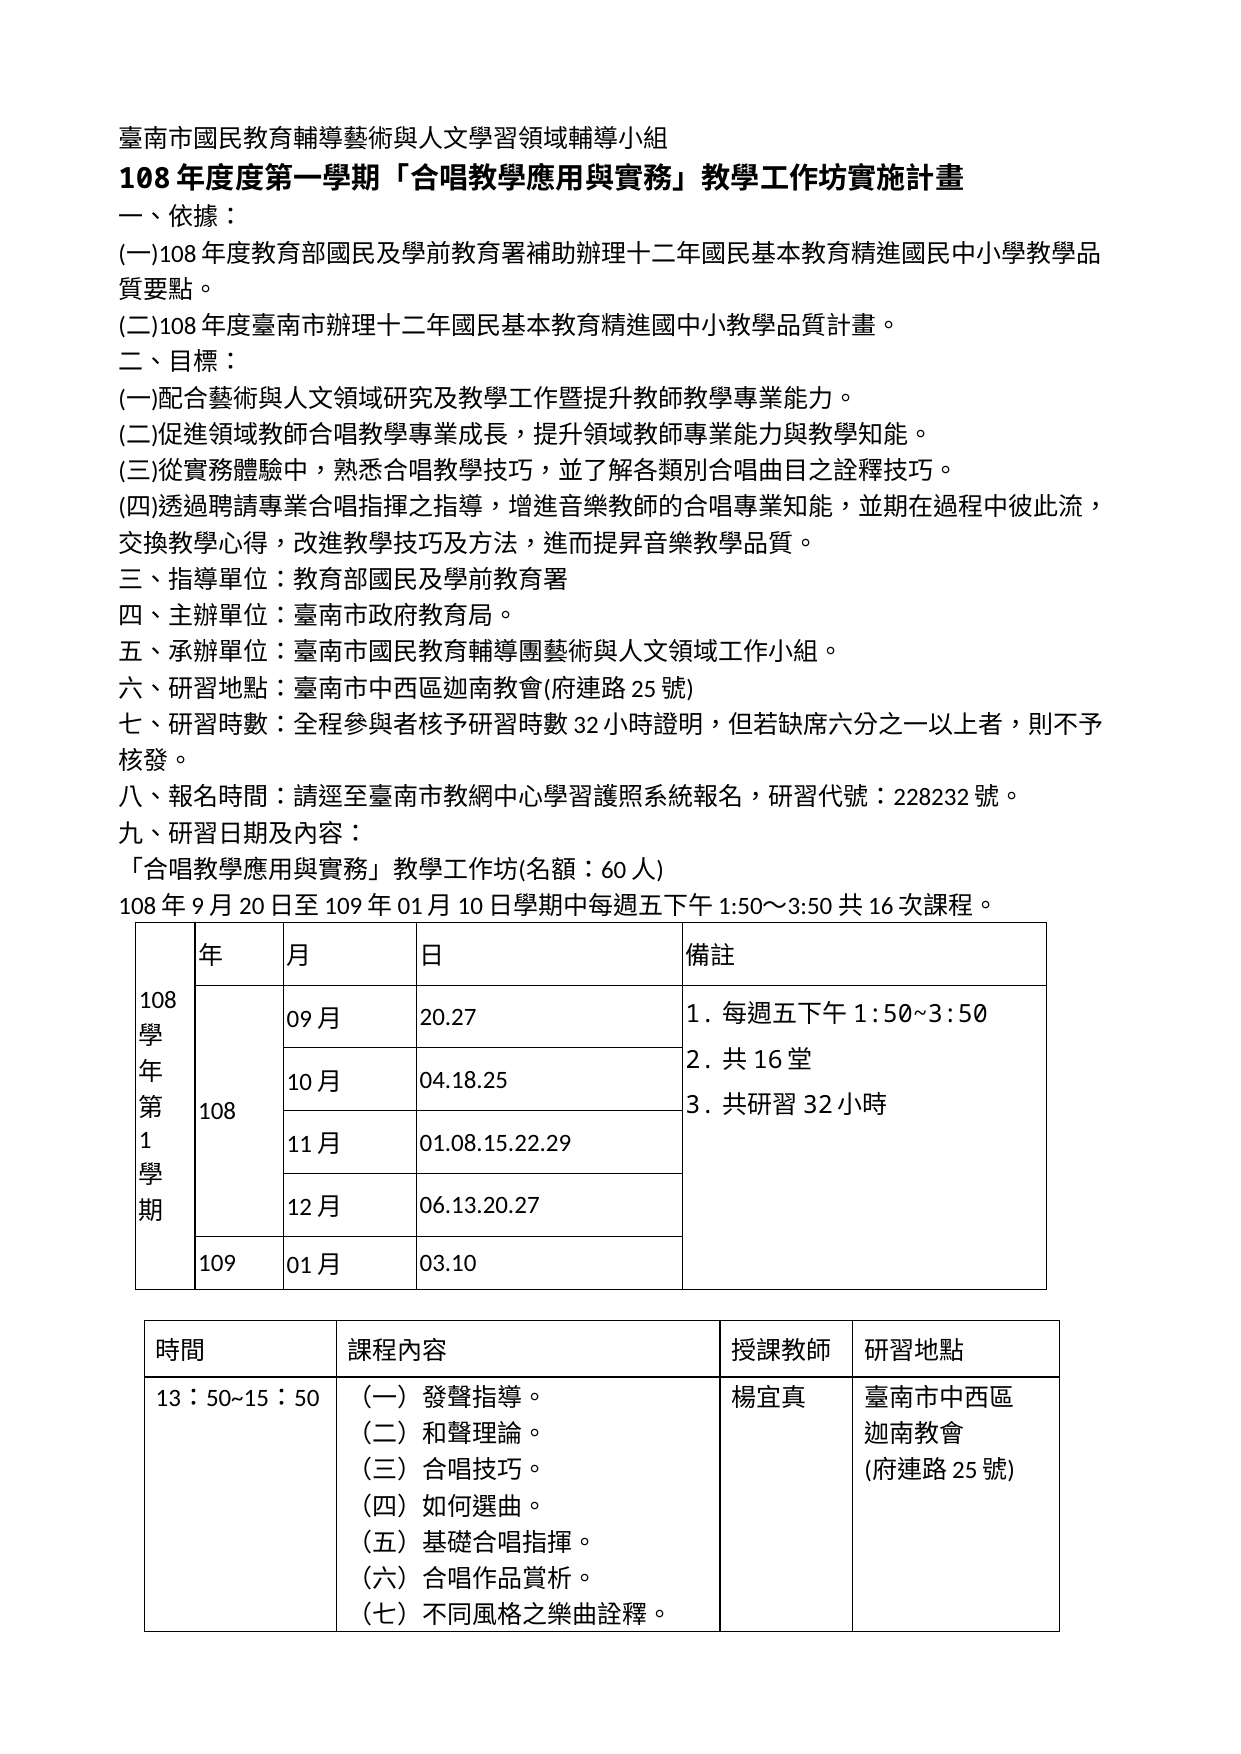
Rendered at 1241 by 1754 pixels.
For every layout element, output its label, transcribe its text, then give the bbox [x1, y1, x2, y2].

table_cell 09月 [284, 986, 416, 1047]
text (一)108年度教育部國民及學前教育署補助辦理十二年國民基本教育精進國民中小學教學品質要點。 [118, 233, 1122, 306]
table_cell 109 [196, 1237, 283, 1289]
table_cell 臺南市中西區 迦南教會 (府連路25號) [853, 1378, 1059, 1631]
text 二、目標： [118, 342, 1122, 378]
text 八、報名時間：請逕至臺南市教網中心學習護照系統報名，研習代號：228232號。 [118, 777, 1122, 813]
text 五、承辦單位：臺南市國民教育輔導團藝術與人文領域工作小組。 [118, 632, 1122, 668]
text 三、指導單位：教育部國民及學前教育署 [118, 559, 1122, 596]
table_cell 04.18.25 [417, 1048, 682, 1110]
text (二)促進領域教師合唱教學專業成長，提升領域教師專業能力與教學知能。 [118, 414, 1122, 451]
text 一、依據： [118, 197, 1122, 233]
table_cell 01.08.15.22.29 [417, 1111, 682, 1173]
text (一)配合藝術與人文領域研究及教學工作暨提升教師教學專業能力。 [118, 378, 1122, 414]
table_header 課程內容 [337, 1321, 719, 1376]
table_cell 11月 [284, 1111, 416, 1173]
table_cell 每週五下午1:50~3:50 共16堂 共研習32小時 [683, 986, 1046, 1289]
table_cell （一）發聲指導。 （二）和聲理論。 （三）合唱技巧。 （四）如何選曲。 （五）基礎合唱指揮。 （六）合唱作品賞析。 （七）不同風格之樂曲詮釋。 [337, 1378, 719, 1631]
table_cell 20.27 [417, 986, 682, 1047]
text 「合唱教學應用與實務」教學工作坊(名額：60人) [118, 849, 1122, 886]
table_cell 06.13.20.27 [417, 1174, 682, 1236]
table_header 108學 年 第 1 學 期 [136, 923, 194, 1289]
table_header 研習地點 [853, 1321, 1059, 1376]
text (二)108年度臺南市辦理十二年國民基本教育精進國中小教學品質計畫。 [118, 306, 1122, 342]
table_cell 10月 [284, 1048, 416, 1110]
text (三)從實務體驗中，熟悉合唱教學技巧，並了解各類別合唱曲目之詮釋技巧。 [118, 451, 1122, 487]
table_header 授課教師 [721, 1321, 852, 1376]
table_cell 03.10 [417, 1237, 682, 1289]
text 108年度度第一學期「合唱教學應用與實務」教學工作坊實施計畫 [118, 154, 1122, 197]
table_header 月 [284, 923, 416, 984]
table_cell 12月 [284, 1174, 416, 1236]
text 七、研習時數：全程參與者核予研習時數32小時證明，但若缺席六分之一以上者，則不予核發。 [118, 704, 1122, 777]
text (四)透過聘請專業合唱指揮之指導，增進音樂教師的合唱專業知能，並期在過程中彼此流，交換教學心得，改進教學技巧及方法，進而提昇音樂教學品質。 [118, 487, 1122, 559]
table_header 時間 [145, 1321, 336, 1376]
text 108年9月20日至109年01月10日學期中每週五下午1:50～3:50 共16次課程。 [118, 886, 1122, 922]
table_cell 108 [196, 986, 283, 1236]
table_cell 楊宜真 [721, 1378, 852, 1631]
table_cell 01月 [284, 1237, 416, 1289]
table_header 年 [196, 923, 283, 984]
text 四、主辦單位：臺南市政府教育局。 [118, 596, 1122, 632]
table_cell 13：50~15：50 [145, 1378, 336, 1631]
text 臺南市國民教育輔導藝術與人文學習領域輔導小組 [118, 118, 1122, 154]
text 九、研習日期及內容： [118, 813, 1122, 849]
table_header 日 [417, 923, 682, 984]
table_header 備註 [683, 923, 1046, 984]
text 六、研習地點：臺南市中西區迦南教會(府連路25號) [118, 668, 1122, 704]
